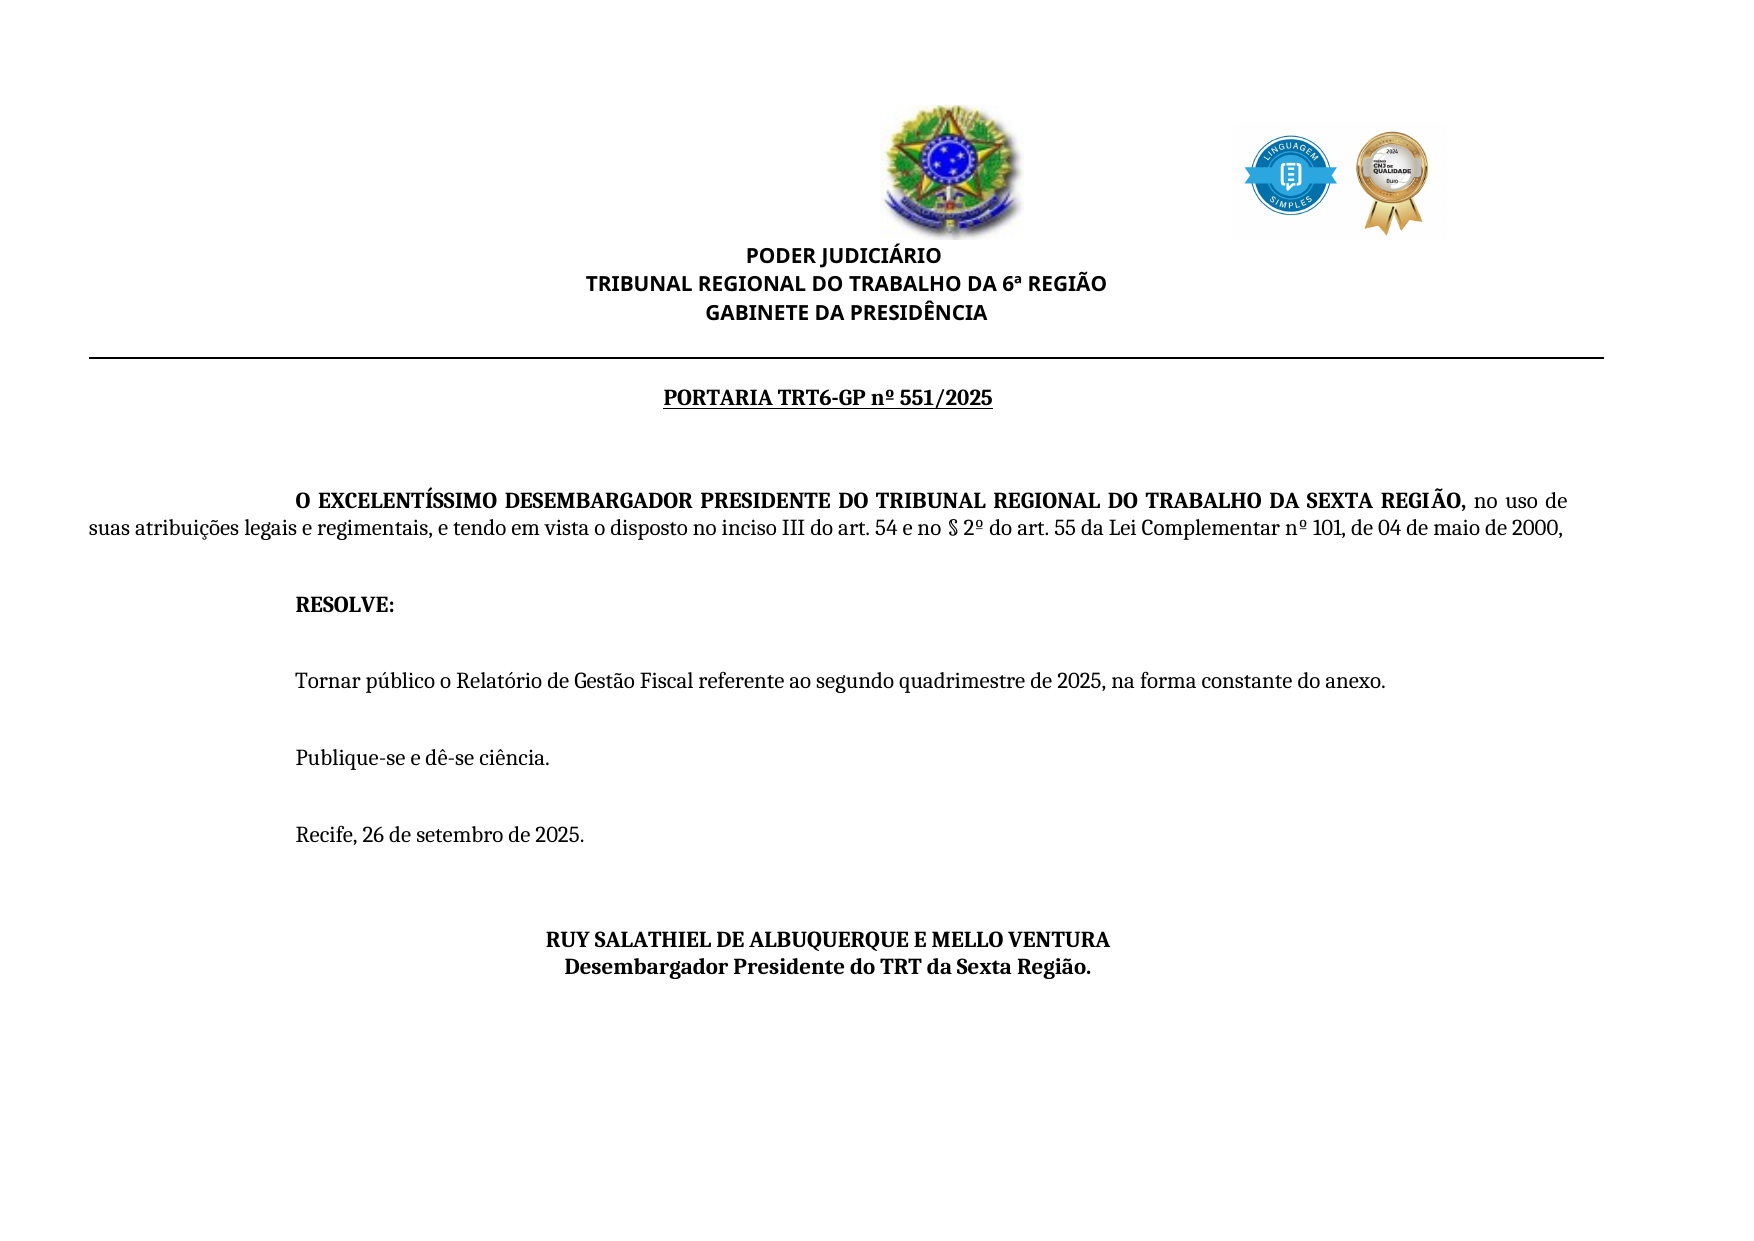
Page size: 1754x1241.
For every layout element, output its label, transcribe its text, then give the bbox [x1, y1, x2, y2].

text Desembargador Presidente do TRT da Sexta Região. [89, 953, 1567, 980]
text Recife, 26 de setembro de 2025. [89, 822, 1567, 848]
picture [880, 105, 1025, 240]
text Publique-se e dê-se ciência. [89, 745, 1567, 771]
text RUY SALATHIEL DE ALBUQUERQUE E MELLO VENTURA [89, 927, 1567, 953]
picture [1233, 123, 1446, 240]
text PORTARIA TRT6-GP nº 551/2025 [89, 385, 1567, 411]
text Tornar público o Relatório de Gestão Fiscal referente ao segundo quadrimestre de 2025, na forma constante do anexo. [89, 668, 1567, 694]
text O EXCELENTÍSSIMO DESEMBARGADOR PRESIDENTE DO TRIBUNAL REGIONAL DO TRABALHO DA SEXTA REGIÃO, no uso de suas atribuições legais e regimentais, e tendo em vista o disposto no inciso III do art. 54 e no § 2º do art. 55 da Lei Complementar nº 101, de 04 de maio de 2000, [89, 488, 1567, 541]
text RESOLVE: [89, 591, 1567, 618]
